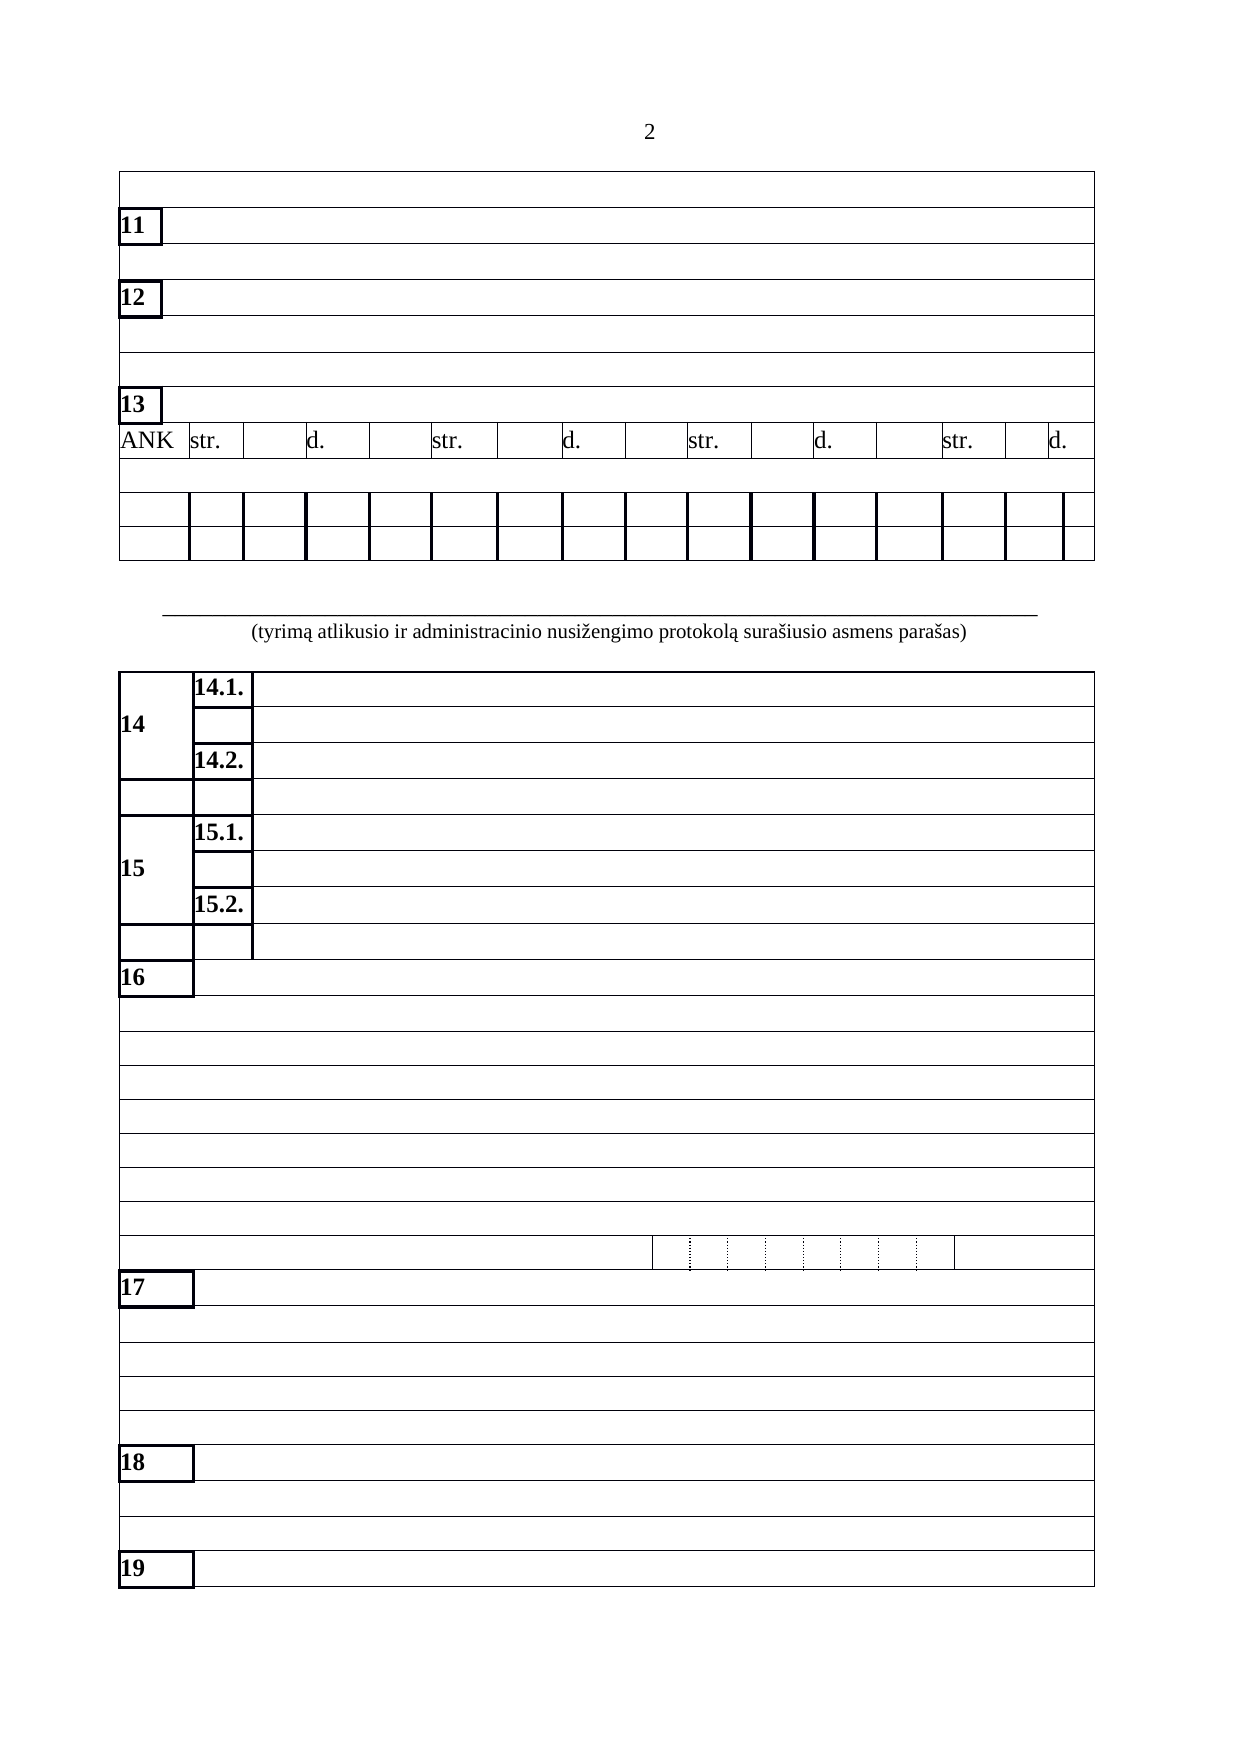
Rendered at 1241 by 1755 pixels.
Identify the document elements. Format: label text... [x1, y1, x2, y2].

table_cell [195, 926, 251, 958]
table_cell [254, 779, 1094, 814]
table_cell [195, 781, 251, 814]
table_cell [195, 709, 251, 742]
table_cell [120, 1168, 1094, 1201]
table_cell [120, 996, 1094, 1031]
table_cell [191, 527, 242, 560]
table_cell [120, 1377, 1094, 1410]
table_cell 11 [121, 210, 160, 243]
table_cell [627, 527, 686, 560]
table_cell [1006, 423, 1048, 458]
table_cell [163, 387, 1094, 422]
table_cell [1065, 527, 1094, 560]
table_cell [564, 493, 624, 526]
table_cell [689, 527, 749, 560]
table_cell [120, 316, 1094, 352]
table_cell 15.1. [195, 817, 251, 850]
table_cell [254, 887, 1094, 922]
table_cell [1007, 493, 1062, 526]
table_header 14 [121, 673, 192, 778]
table_cell [433, 493, 496, 526]
table_cell [120, 1100, 1094, 1133]
table_cell [752, 423, 813, 458]
table_cell str. [190, 423, 243, 458]
table_cell [120, 1343, 1094, 1376]
table_cell [728, 1236, 766, 1269]
text (tyrimą atlikusio ir administracinio nusižengimo protokolą surašiusio asmens parašas) [118, 619, 1181, 643]
table_cell [120, 1517, 1094, 1550]
table_cell [1065, 493, 1094, 526]
table_cell [120, 244, 1094, 279]
table_cell [191, 493, 242, 526]
table_cell [370, 423, 431, 458]
table_cell [944, 527, 1004, 560]
table_cell [371, 493, 430, 526]
table_cell [371, 527, 430, 560]
table_cell 18 [121, 1447, 192, 1480]
table_cell [121, 781, 192, 814]
table_cell [120, 1134, 1094, 1167]
table_cell [120, 172, 1094, 207]
table_cell [254, 815, 1094, 850]
table_cell [433, 527, 496, 560]
table_cell str. [432, 423, 497, 458]
table_cell [803, 1236, 841, 1269]
table_cell ANK [120, 423, 189, 458]
table_cell d. [1049, 423, 1094, 458]
table_cell [916, 1236, 954, 1269]
table_cell [564, 527, 624, 560]
table_cell [753, 493, 812, 526]
table_cell [195, 1445, 1094, 1480]
table_cell [1007, 527, 1062, 560]
table_cell 15 [121, 817, 192, 922]
table_cell [878, 493, 941, 526]
table_cell [308, 493, 368, 526]
table_cell [498, 423, 562, 458]
table_cell [195, 960, 1094, 995]
table_cell [120, 527, 188, 560]
table_cell [254, 743, 1094, 778]
table_cell 14.2. [195, 745, 251, 778]
table_cell str. [688, 423, 751, 458]
table_cell d. [563, 423, 625, 458]
table_cell [753, 527, 812, 560]
table_cell 15.2. [195, 889, 251, 922]
table_cell [254, 851, 1094, 886]
table_cell [879, 1236, 916, 1269]
table_cell [120, 1066, 1094, 1099]
table_cell [627, 493, 686, 526]
table_cell [195, 1551, 1094, 1586]
table_cell [120, 1032, 1094, 1065]
table_cell [120, 353, 1094, 386]
table_cell [254, 924, 1094, 958]
table_cell [195, 853, 251, 886]
table_cell [120, 1411, 1094, 1444]
table_cell [163, 280, 1094, 315]
table_cell [195, 1270, 1094, 1305]
table_cell [121, 926, 192, 958]
table_cell d. [814, 423, 876, 458]
table_cell [308, 527, 368, 560]
table_cell [499, 527, 561, 560]
table_cell 19 [121, 1553, 192, 1586]
text ______________________________________________________________________ [118, 590, 1181, 619]
table_cell [689, 493, 749, 526]
table_cell [766, 1236, 803, 1269]
table_cell [120, 1236, 652, 1269]
table_cell [878, 527, 941, 560]
table_cell [254, 707, 1094, 742]
table_cell [944, 493, 1004, 526]
table_cell 13 [121, 389, 160, 422]
table_cell [626, 423, 687, 458]
table_cell [120, 1481, 1094, 1516]
table_cell 16 [121, 962, 192, 995]
table_cell [120, 1306, 1094, 1342]
table_cell [816, 493, 875, 526]
table_cell [120, 493, 188, 526]
table_cell [120, 459, 1094, 492]
table_cell d. [307, 423, 369, 458]
table_header 14.1. [195, 673, 251, 706]
table_cell 12 [121, 283, 160, 315]
table_cell [955, 1236, 1094, 1269]
table_cell [653, 1236, 690, 1269]
table_header [254, 673, 1094, 706]
table_cell [499, 493, 561, 526]
table_cell [245, 493, 304, 526]
table_cell [163, 208, 1094, 243]
table_cell 17 [121, 1273, 192, 1305]
table_cell [877, 423, 942, 458]
table_cell [244, 423, 306, 458]
table_cell [816, 527, 875, 560]
table_cell [841, 1236, 878, 1269]
table_cell [120, 1202, 1094, 1235]
table_cell [245, 527, 304, 560]
table_cell str. [943, 423, 1005, 458]
table_cell [690, 1236, 728, 1269]
